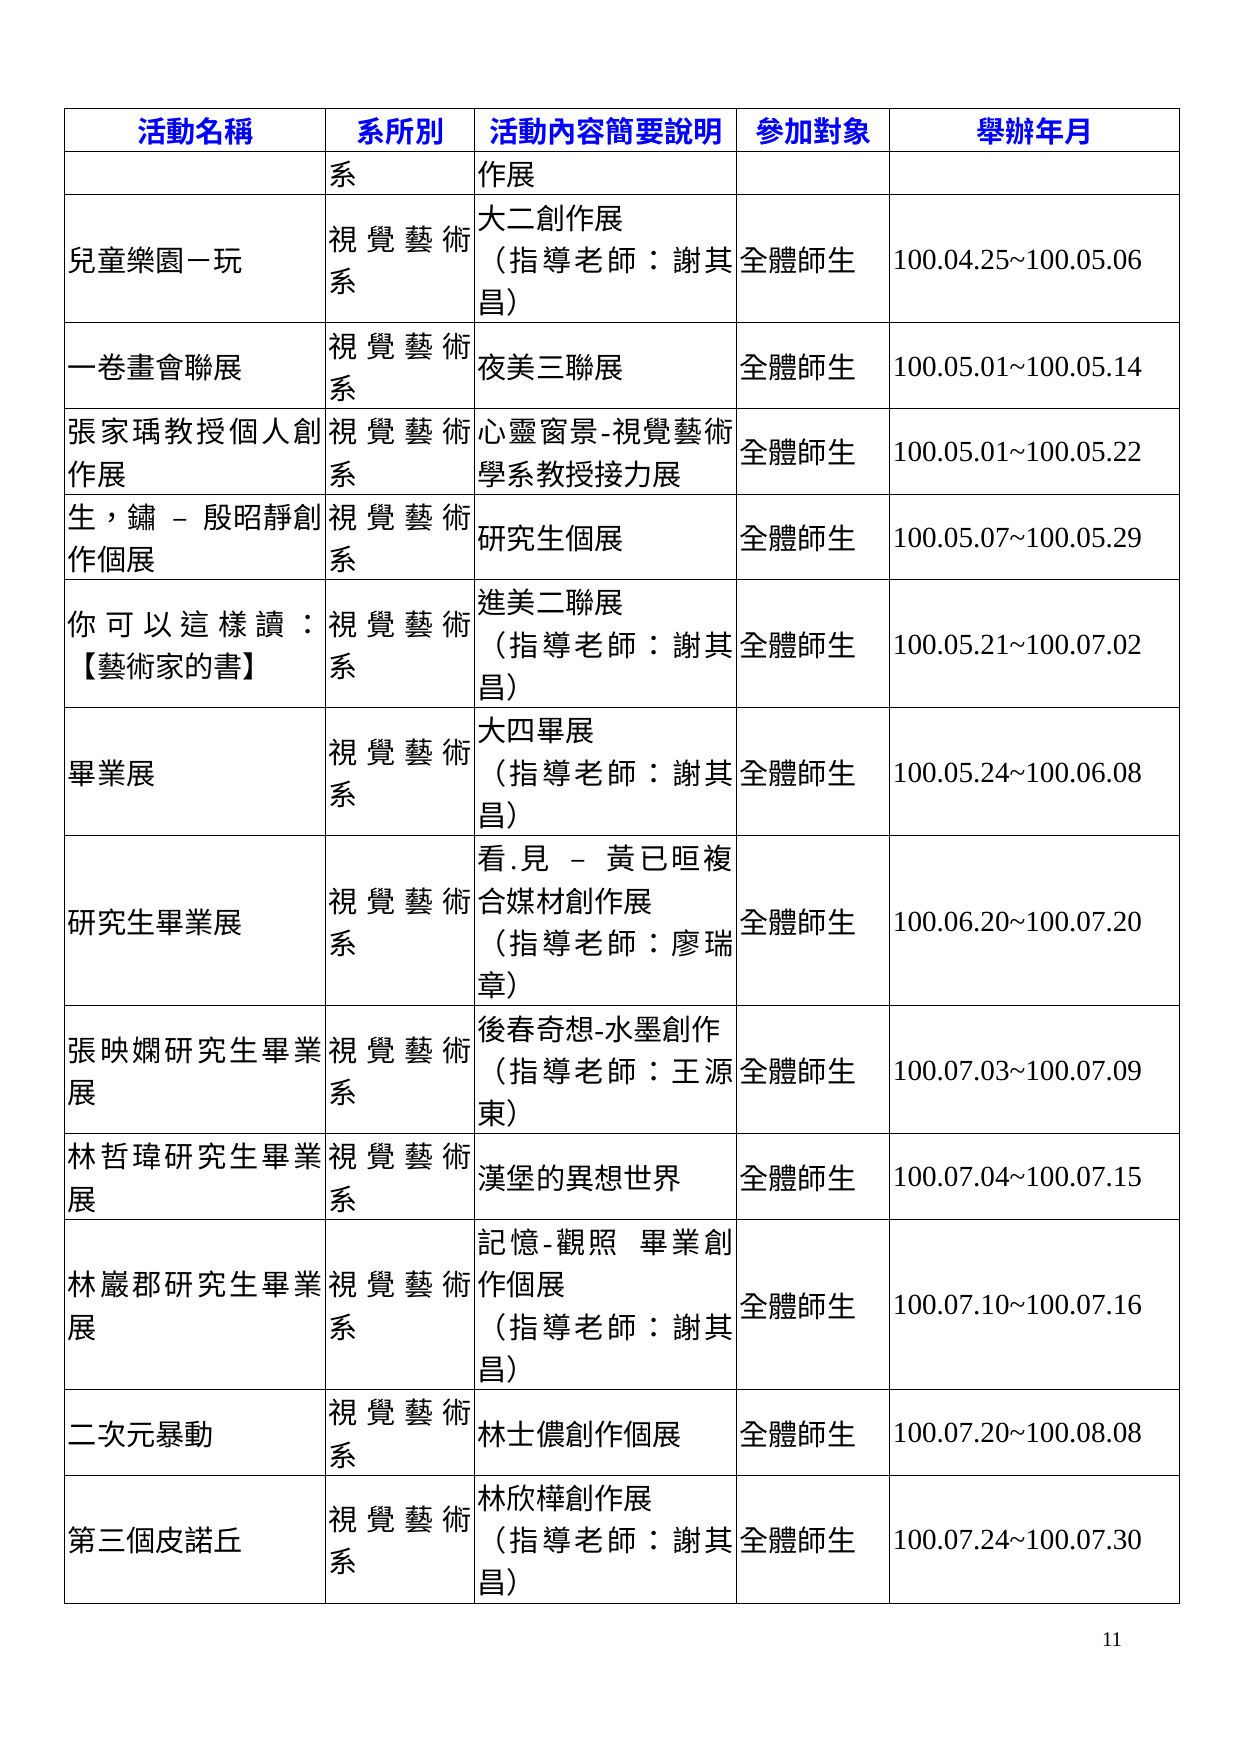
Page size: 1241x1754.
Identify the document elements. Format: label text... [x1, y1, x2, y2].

table_cell 100.05.01~100.05.22 [890, 409, 1179, 493]
table_cell 全體師生 [737, 708, 889, 835]
table_cell 記憶-觀照 畢業創作個展 （指導老師：謝其昌） [475, 1220, 736, 1389]
table_cell 全體師生 [737, 580, 889, 707]
table_cell 大二創作展 （指導老師：謝其昌） [475, 195, 736, 322]
table_cell 視覺藝術系 [326, 1006, 474, 1133]
table_cell 全體師生 [737, 1134, 889, 1219]
table_cell 林士儂創作個展 [475, 1390, 736, 1474]
table_cell 視覺藝術系 [326, 1390, 474, 1474]
table_cell 第三個皮諾丘 [65, 1476, 325, 1602]
table_cell 夜美三聯展 [475, 323, 736, 408]
table_cell 全體師生 [737, 495, 889, 579]
table_cell 全體師生 [737, 1476, 889, 1602]
table_cell 全體師生 [737, 409, 889, 493]
table_cell 全體師生 [737, 1220, 889, 1389]
table_cell 視覺藝術系 [326, 495, 474, 579]
table_cell 進美二聯展 （指導老師：謝其昌） [475, 580, 736, 707]
table_cell 作展 [475, 152, 736, 194]
table_cell 視覺藝術系 [326, 1476, 474, 1602]
table_cell 看.見 – 黃已晅複合媒材創作展 （指導老師：廖瑞章） [475, 836, 736, 1005]
table_cell 張映嫻研究生畢業展 [65, 1006, 325, 1133]
table_cell 林欣樺創作展 （指導老師：謝其昌） [475, 1476, 736, 1602]
table_cell 心靈窗景-視覺藝術學系教授接力展 [475, 409, 736, 493]
table_cell 林哲瑋研究生畢業展 [65, 1134, 325, 1219]
table_cell 100.05.07~100.05.29 [890, 495, 1179, 579]
table_cell 視覺藝術系 [326, 836, 474, 1005]
table_cell 100.06.20~100.07.20 [890, 836, 1179, 1005]
table_cell 100.07.24~100.07.30 [890, 1476, 1179, 1602]
table_cell 全體師生 [737, 1006, 889, 1133]
table_header 活動名稱 [65, 109, 325, 151]
table_cell 100.05.21~100.07.02 [890, 580, 1179, 707]
table_cell 100.07.04~100.07.15 [890, 1134, 1179, 1219]
table_header 活動內容簡要說明 [475, 109, 736, 151]
table_cell 大四畢展 （指導老師：謝其昌） [475, 708, 736, 835]
table_cell 林巖郡研究生畢業展 [65, 1220, 325, 1389]
table_cell 全體師生 [737, 323, 889, 408]
table_cell 全體師生 [737, 195, 889, 322]
table_cell 100.05.24~100.06.08 [890, 708, 1179, 835]
table_cell 全體師生 [737, 836, 889, 1005]
table_cell [737, 152, 889, 194]
table_cell 全體師生 [737, 1390, 889, 1474]
table_cell [65, 152, 325, 194]
table_cell 漢堡的異想世界 [475, 1134, 736, 1219]
table_header 參加對象 [737, 109, 889, 151]
table_cell 視覺藝術系 [326, 195, 474, 322]
table_cell 一卷畫會聯展 [65, 323, 325, 408]
table_cell 畢業展 [65, 708, 325, 835]
table_cell 張家瑀教授個人創作展 [65, 409, 325, 493]
table_cell 100.07.20~100.08.08 [890, 1390, 1179, 1474]
table_cell 後春奇想-水墨創作 （指導老師：王源東） [475, 1006, 736, 1133]
table_cell 視覺藝術系 [326, 580, 474, 707]
table_cell 100.07.10~100.07.16 [890, 1220, 1179, 1389]
table_cell 系 [326, 152, 474, 194]
table_cell 100.05.01~100.05.14 [890, 323, 1179, 408]
table_cell 視覺藝術系 [326, 708, 474, 835]
table_header 舉辦年月 [890, 109, 1179, 151]
table_cell 視覺藝術系 [326, 1134, 474, 1219]
table_cell 視覺藝術系 [326, 323, 474, 408]
table_cell [890, 152, 1179, 194]
table_cell 100.07.03~100.07.09 [890, 1006, 1179, 1133]
table_cell 研究生畢業展 [65, 836, 325, 1005]
table_cell 研究生個展 [475, 495, 736, 579]
table_cell 二次元暴動 [65, 1390, 325, 1474]
table_cell 生，鏽 – 殷昭靜創作個展 [65, 495, 325, 579]
table_cell 視覺藝術系 [326, 1220, 474, 1389]
table_cell 100.04.25~100.05.06 [890, 195, 1179, 322]
table_cell 兒童樂園－玩 [65, 195, 325, 322]
table_cell 你可以這樣讀：【藝術家的書】 [65, 580, 325, 707]
table_cell 視覺藝術系 [326, 409, 474, 493]
table_header 系所別 [326, 109, 474, 151]
